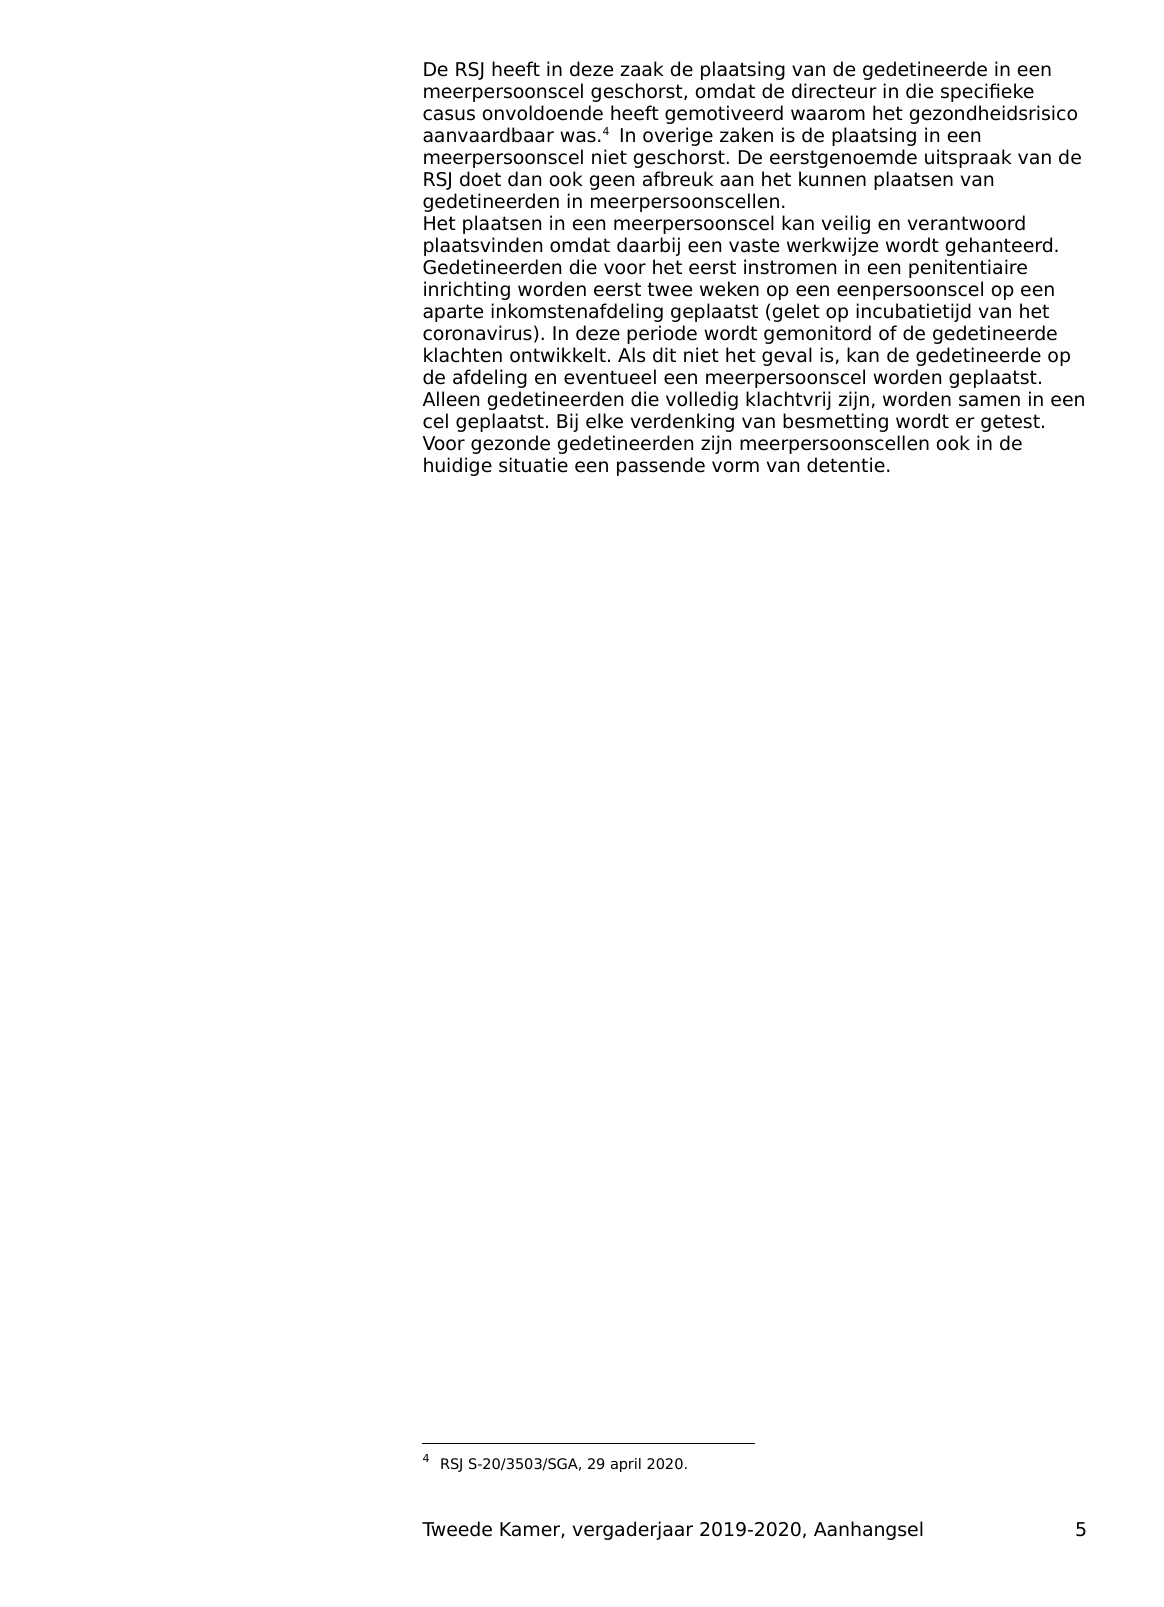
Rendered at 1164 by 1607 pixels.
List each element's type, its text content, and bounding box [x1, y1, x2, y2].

text RSJ S-20/3503/SGA, 29 april 2020. [422, 1452, 1087, 1474]
text Het plaatsen in een meerpersoonscel kan veilig en verantwoord plaatsvinden omdat daarbij een vaste werkwijze wordt gehanteerd. Gedetineerden die voor het eerst instromen in een penitentiaire inrichting worden eerst twee weken op een eenpersoonscel op een aparte inkomstenafdeling geplaatst (gelet op incubatietijd van het coronavirus). In deze periode wordt gemonitord of de gedetineerde klachten ontwikkelt. Als dit niet het geval is, kan de gedetineerde op de afdeling en eventueel een meerpersoonscel worden geplaatst. Alleen gedetineerden die volledig klachtvrij zijn, worden samen in een cel geplaatst. Bij elke verdenking van besmetting wordt er getest. Voor gezonde gedetineerden zijn meerpersoonscellen ook in de huidige situatie een passende vorm van detentie. [422, 213, 1087, 477]
text De RSJ heeft in deze zaak de plaatsing van de gedetineerde in een meerpersoonscel geschorst, omdat de directeur in die specifieke casus onvoldoende heeft gemotiveerd waarom het gezondheidsrisico aanvaardbaar was. In overige zaken is de plaatsing in een meerpersoonscel niet geschorst. De eerstgenoemde uitspraak van de RSJ doet dan ook geen afbreuk aan het kunnen plaatsen van gedetineerden in meerpersoonscellen. [422, 59, 1087, 213]
